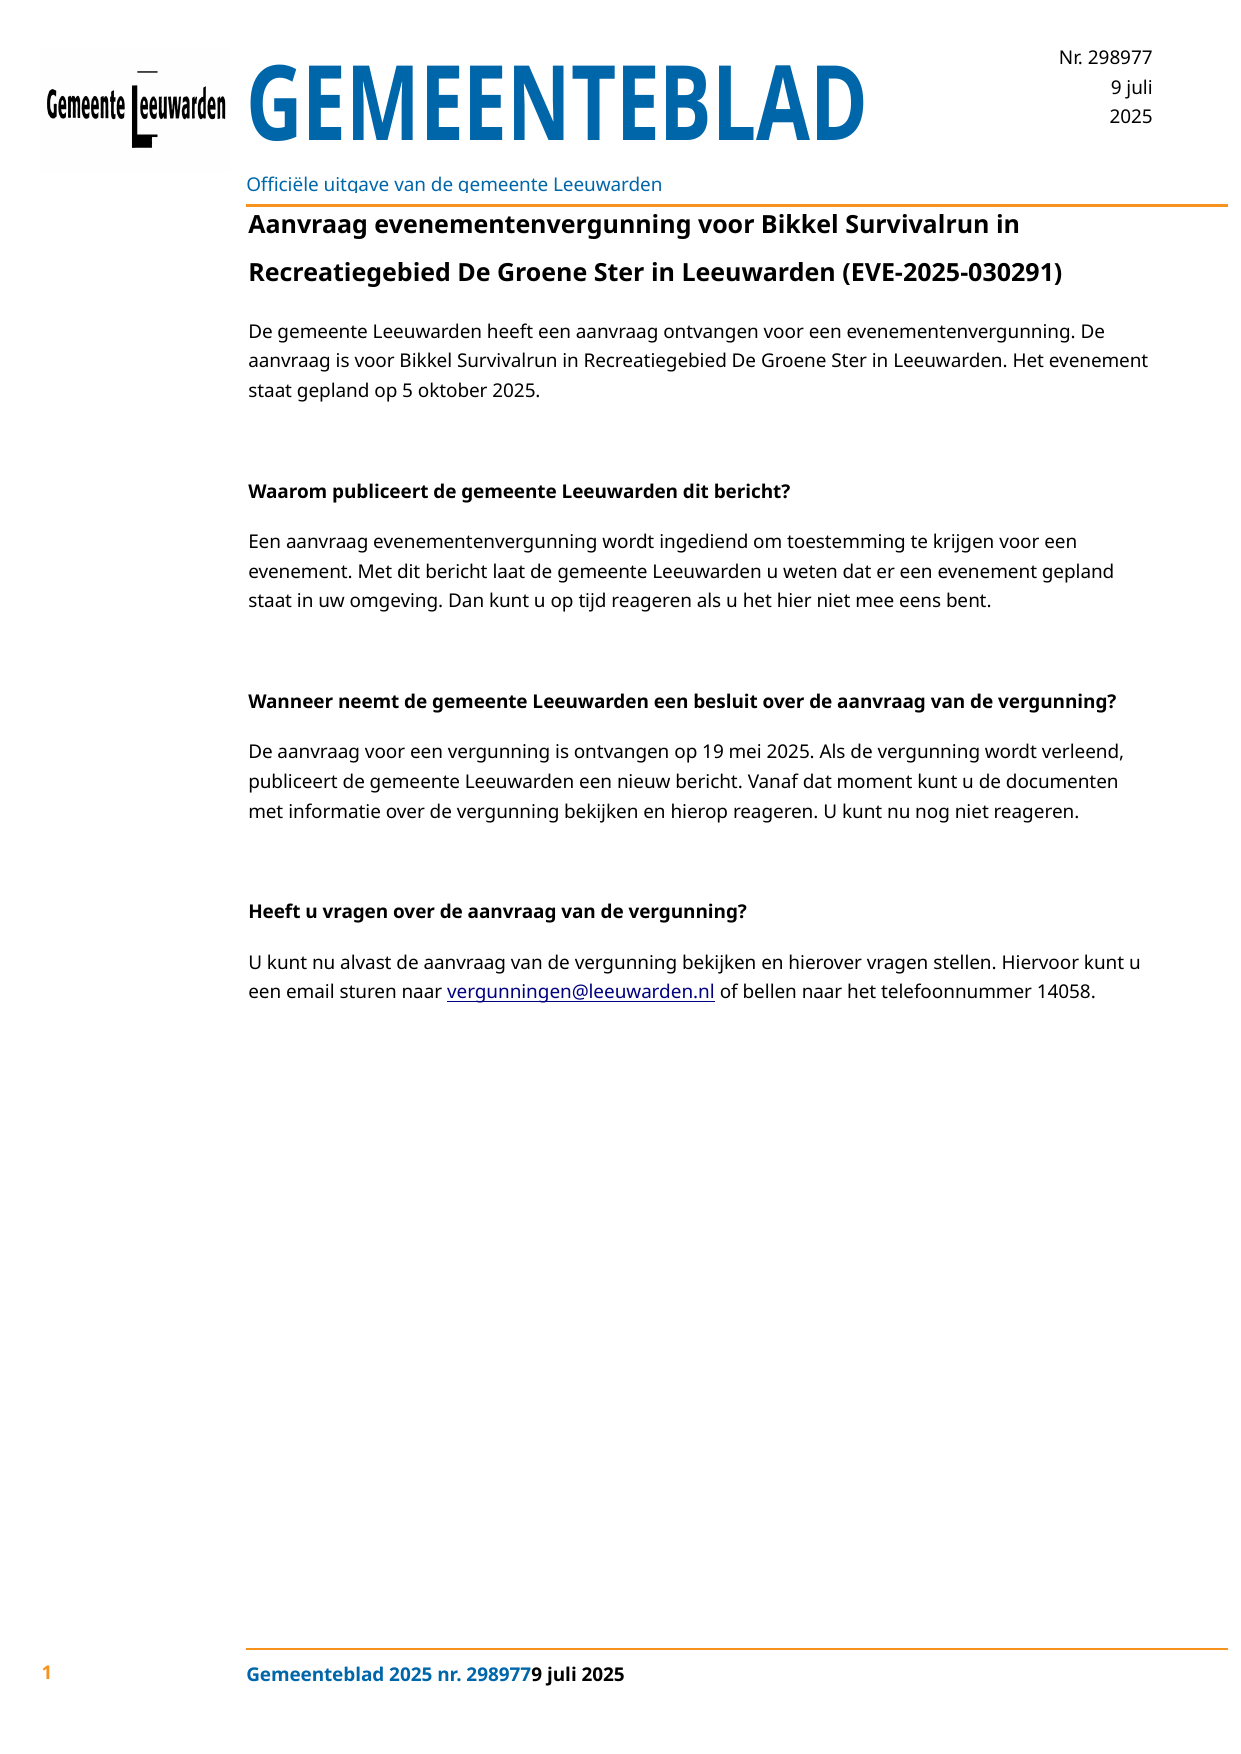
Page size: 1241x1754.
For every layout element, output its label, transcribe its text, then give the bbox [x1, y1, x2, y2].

text De gemeente Leeuwarden heeft een aanvraag ontvangen voor een evenementenvergunning. De aanvraag is voor Bikkel Survivalrun in Recreatiegebied De Groene Ster in Leeuwarden. Het evenement staat gepland op 5 oktober 2025. [248, 318, 1152, 403]
text Wanneer neemt de gemeente Leeuwarden een besluit over de aanvraag van de vergunning? [248, 688, 1152, 714]
text Aanvraag evenementenvergunning voor Bikkel Survivalrun in Recreatiegebied De Groene Ster in Leeuwarden (EVE-2025-030291) [248, 207, 1152, 288]
text Heeft u vragen over de aanvraag van de vergunning? [248, 899, 1152, 924]
text Een aanvraag evenementenvergunning wordt ingediend om toestemming te krijgen voor een evenement. Met dit bericht laat de gemeente Leeuwarden u weten dat er een evenement gepland staat in uw omgeving. Dan kunt u op tijd reageren als u het hier niet mee eens bent. [248, 528, 1152, 613]
picture [41, 47, 231, 172]
text U kunt nu alvast de aanvraag van de vergunning bekijken en hierover vragen stellen. Hiervoor kunt u een email sturen naar vergunningen@leeuwarden.nl of bellen naar het telefoonnummer 14058. [248, 949, 1152, 1004]
text Waarom publiceert de gemeente Leeuwarden dit bericht? [248, 478, 1152, 504]
text De aanvraag voor een vergunning is ontvangen op 19 mei 2025. Als de vergunning wordt verleend, publiceert de gemeente Leeuwarden een nieuw bericht. Vanaf dat moment kunt u de documenten met informatie over de vergunning bekijken en hierop reageren. U kunt nu nog niet reageren. [248, 739, 1152, 824]
